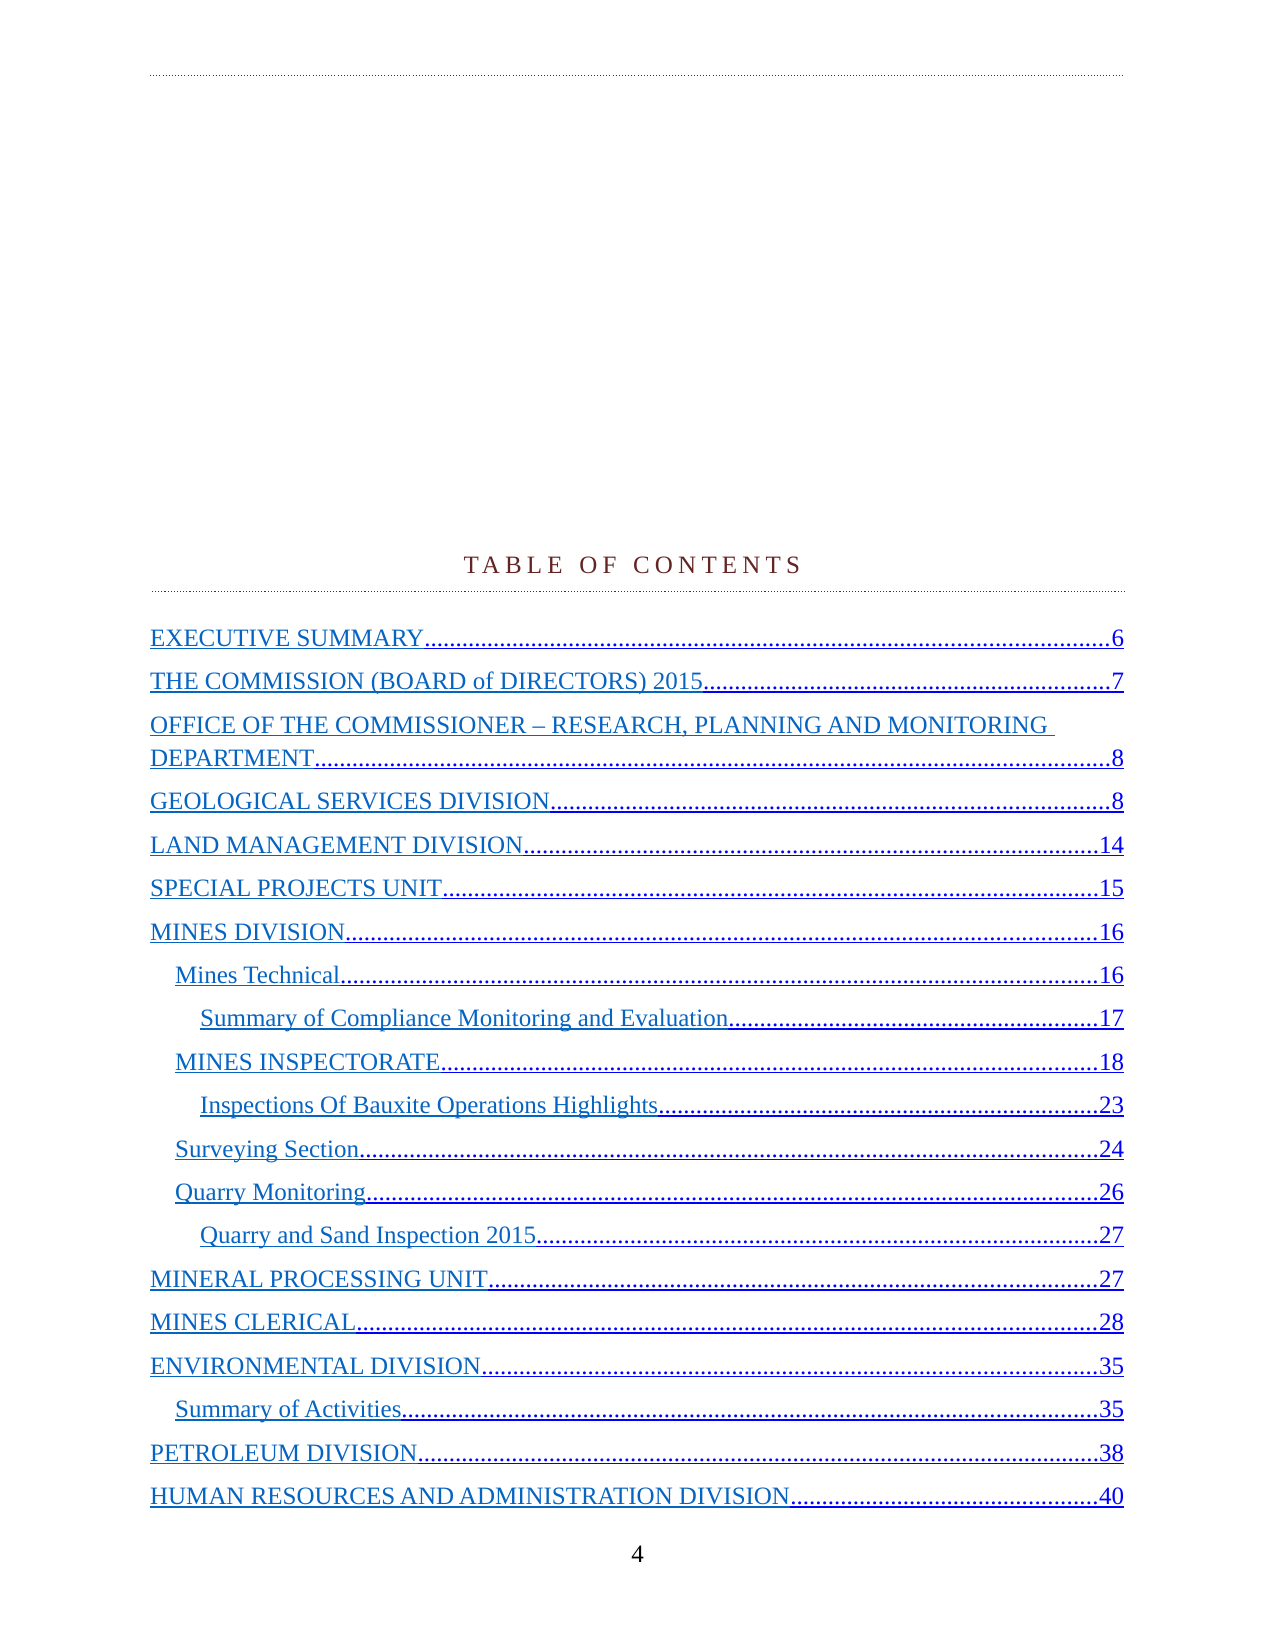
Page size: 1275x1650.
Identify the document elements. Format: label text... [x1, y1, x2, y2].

text MINES DIVISION 16 [150, 917, 1125, 945]
text OFFICE OF THE COMMISSIONER – RESEARCH, PLANNING AND MONITORING DEPARTMENT 8 [150, 710, 1125, 772]
text Surveying Section 24 [175, 1134, 1125, 1162]
text PETROLEUM DIVISION 38 [150, 1438, 1125, 1467]
text HUMAN RESOURCES AND ADMINISTRATION DIVISION 40 [150, 1481, 1125, 1510]
text EXECUTIVE SUMMARY 6 [150, 623, 1125, 652]
text SPECIAL PROJECTS UNIT 15 [150, 873, 1125, 902]
text TAble of Contents [150, 547, 1125, 592]
text Inspections Of Bauxite Operations Highlights 23 [200, 1090, 1125, 1119]
text MINES CLERICAL 28 [150, 1307, 1125, 1336]
text ENVIRONMENTAL DIVISION 35 [150, 1351, 1125, 1380]
text GEOLOGICAL SERVICES DIVISION 8 [150, 786, 1125, 815]
text LAND MANAGEMENT DIVISION 14 [150, 830, 1125, 858]
text Mines Technical 16 [175, 960, 1125, 989]
text THE COMMISSION (BOARD of DIRECTORS) 2015 7 [150, 666, 1125, 695]
text Summary of Compliance Monitoring and Evaluation 17 [200, 1003, 1125, 1032]
text MINERAL PROCESSING UNIT 27 [150, 1264, 1125, 1293]
text Summary of Activities 35 [175, 1394, 1125, 1423]
text Quarry Monitoring 26 [175, 1177, 1125, 1206]
text Quarry and Sand Inspection 2015 27 [200, 1221, 1125, 1249]
text MINES INSPECTORATE 18 [175, 1047, 1125, 1076]
